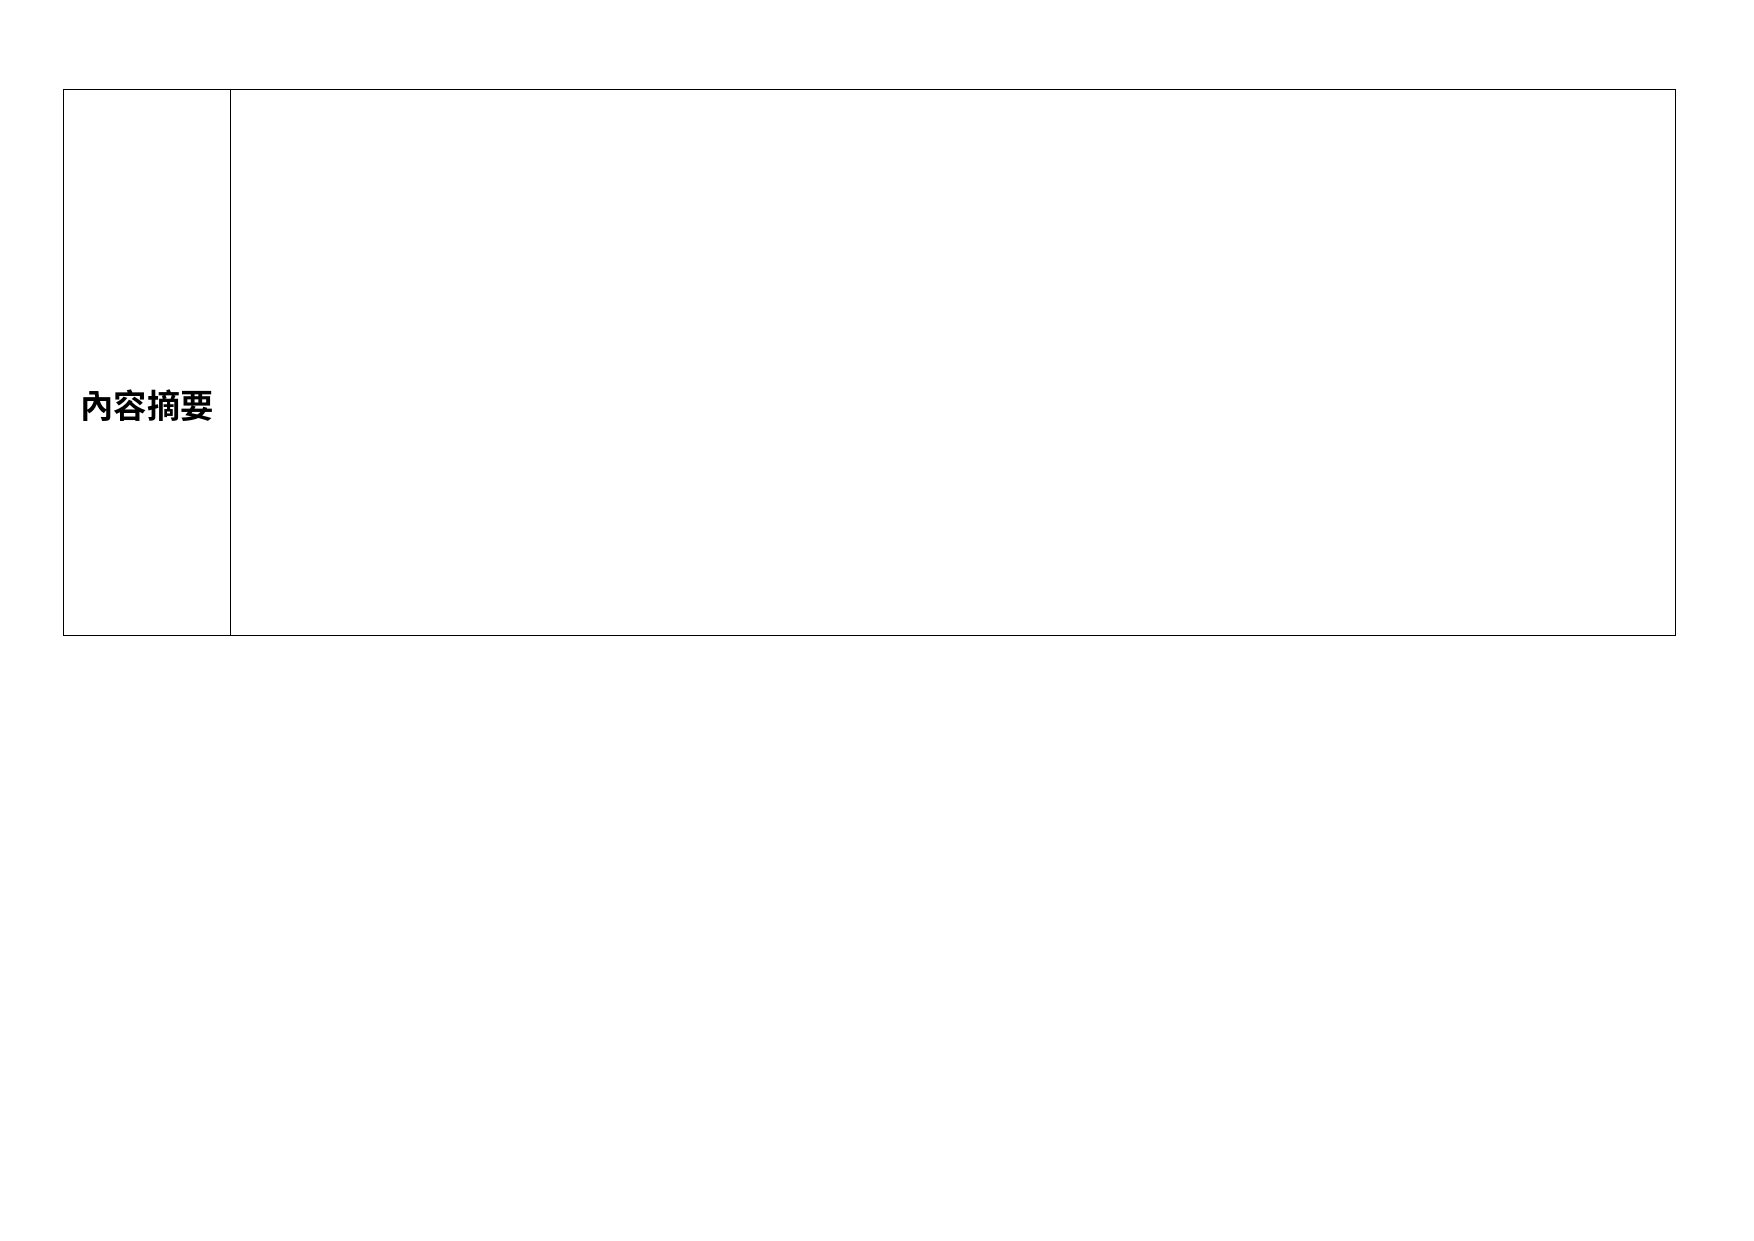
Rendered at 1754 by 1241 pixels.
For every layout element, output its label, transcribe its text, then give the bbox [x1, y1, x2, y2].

table_cell [231, 90, 1675, 635]
table_cell 內容摘要 [64, 90, 230, 635]
